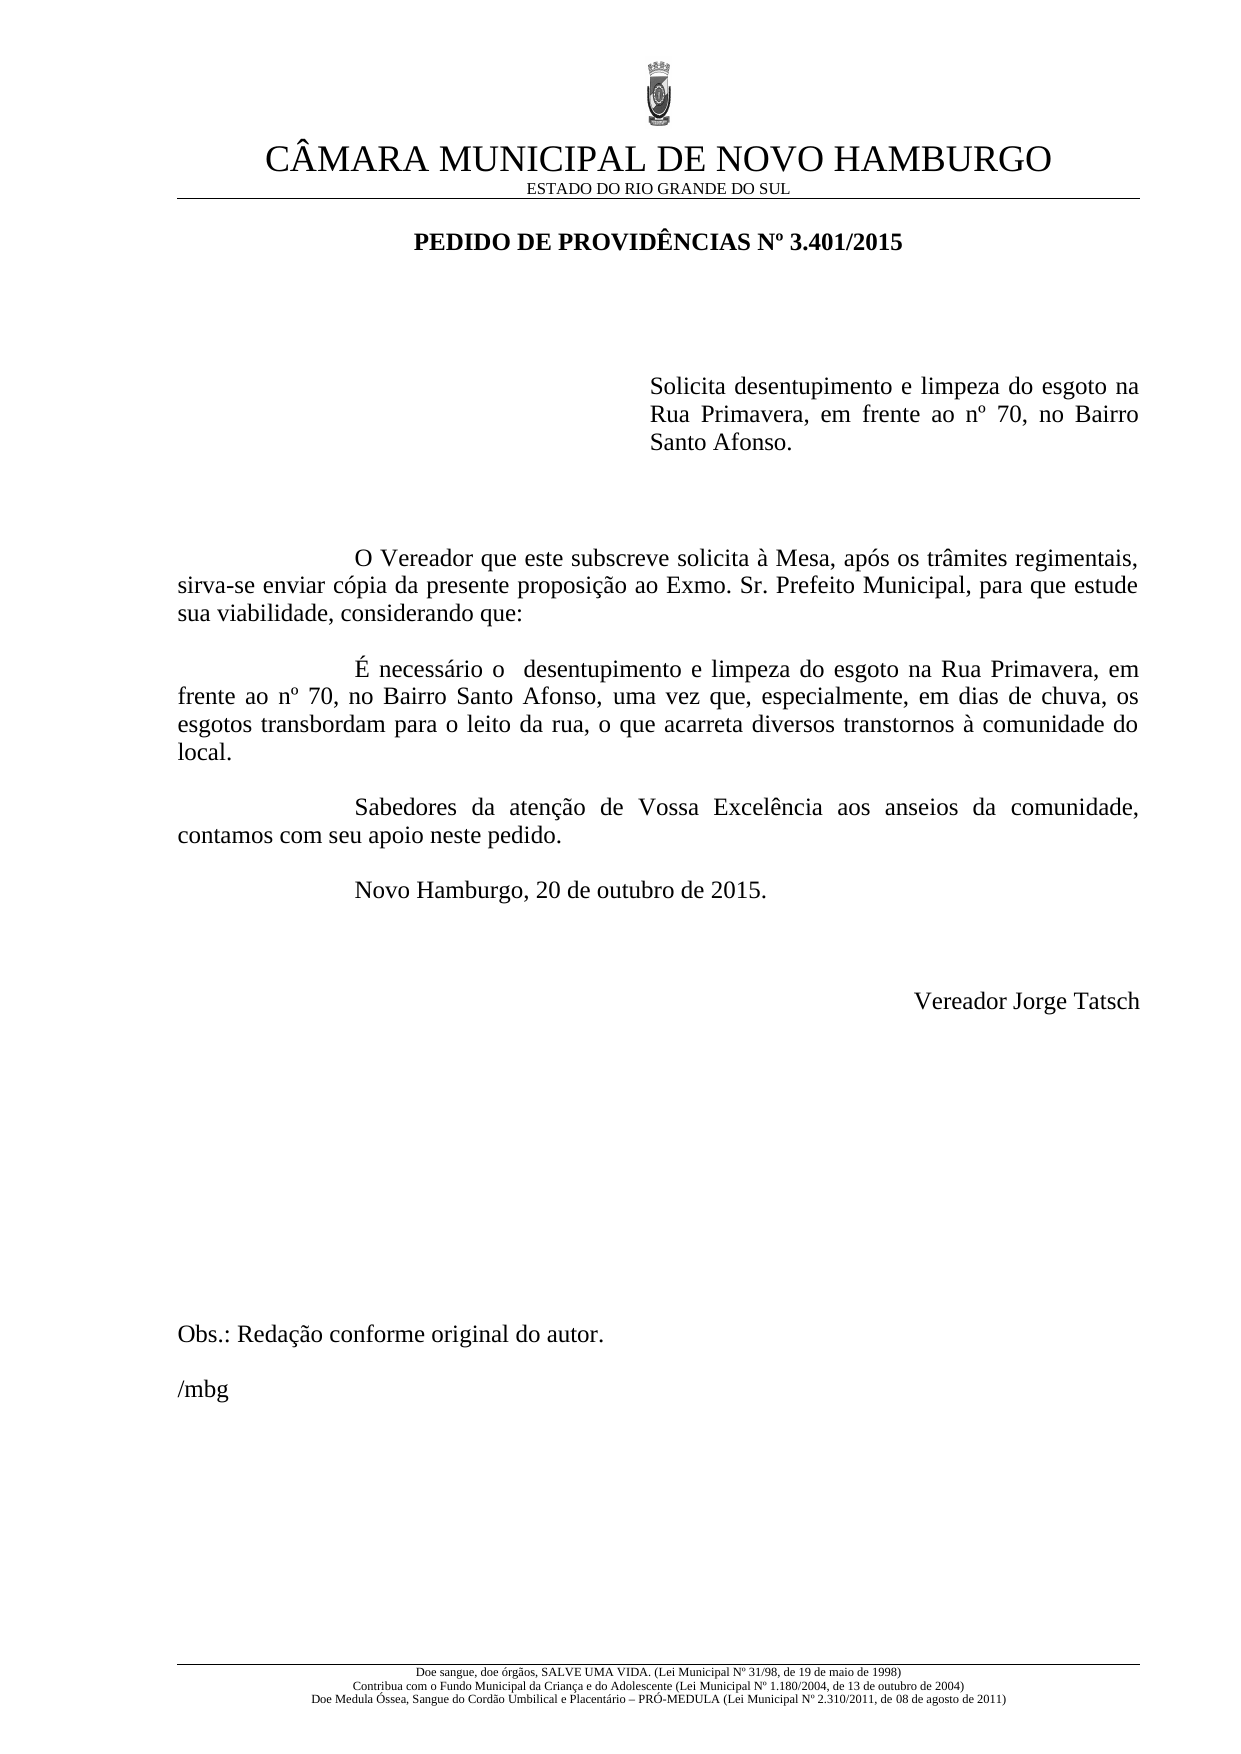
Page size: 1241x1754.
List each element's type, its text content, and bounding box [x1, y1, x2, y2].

text PEDIDO DE PROVIDÊNCIAS Nº 3.401/2015 [177, 228, 1140, 256]
text Obs.: Redação conforme original do autor. [177, 1320, 1140, 1347]
text Sabedores da atenção de Vossa Excelência aos anseios da comunidade, contamos com seu apoio neste pedido. [177, 793, 1140, 849]
text Vereador Jorge Tatsch [177, 987, 1140, 1015]
text O Vereador que este subscreve solicita à Mesa, após os trâmites regimentais, sirva-se enviar cópia da presente proposição ao Exmo. Sr. Prefeito Municipal, para que estude sua viabilidade, considerando que: [177, 544, 1140, 627]
text Solicita desentupimento e limpeza do esgoto na Rua Primavera, em frente ao nº 70, no Bairro Santo Afonso. [649, 372, 1140, 455]
text Novo Hamburgo, 20 de outubro de 2015. [177, 876, 1140, 904]
text /mbg [177, 1375, 1140, 1403]
text É necessário o desentupimento e limpeza do esgoto na Rua Primavera, em frente ao nº 70, no Bairro Santo Afonso, uma vez que, especialmente, em dias de chuva, os esgotos transbordam para o leito da rua, o que acarreta diversos transtornos à comunidade do local. [177, 655, 1140, 766]
